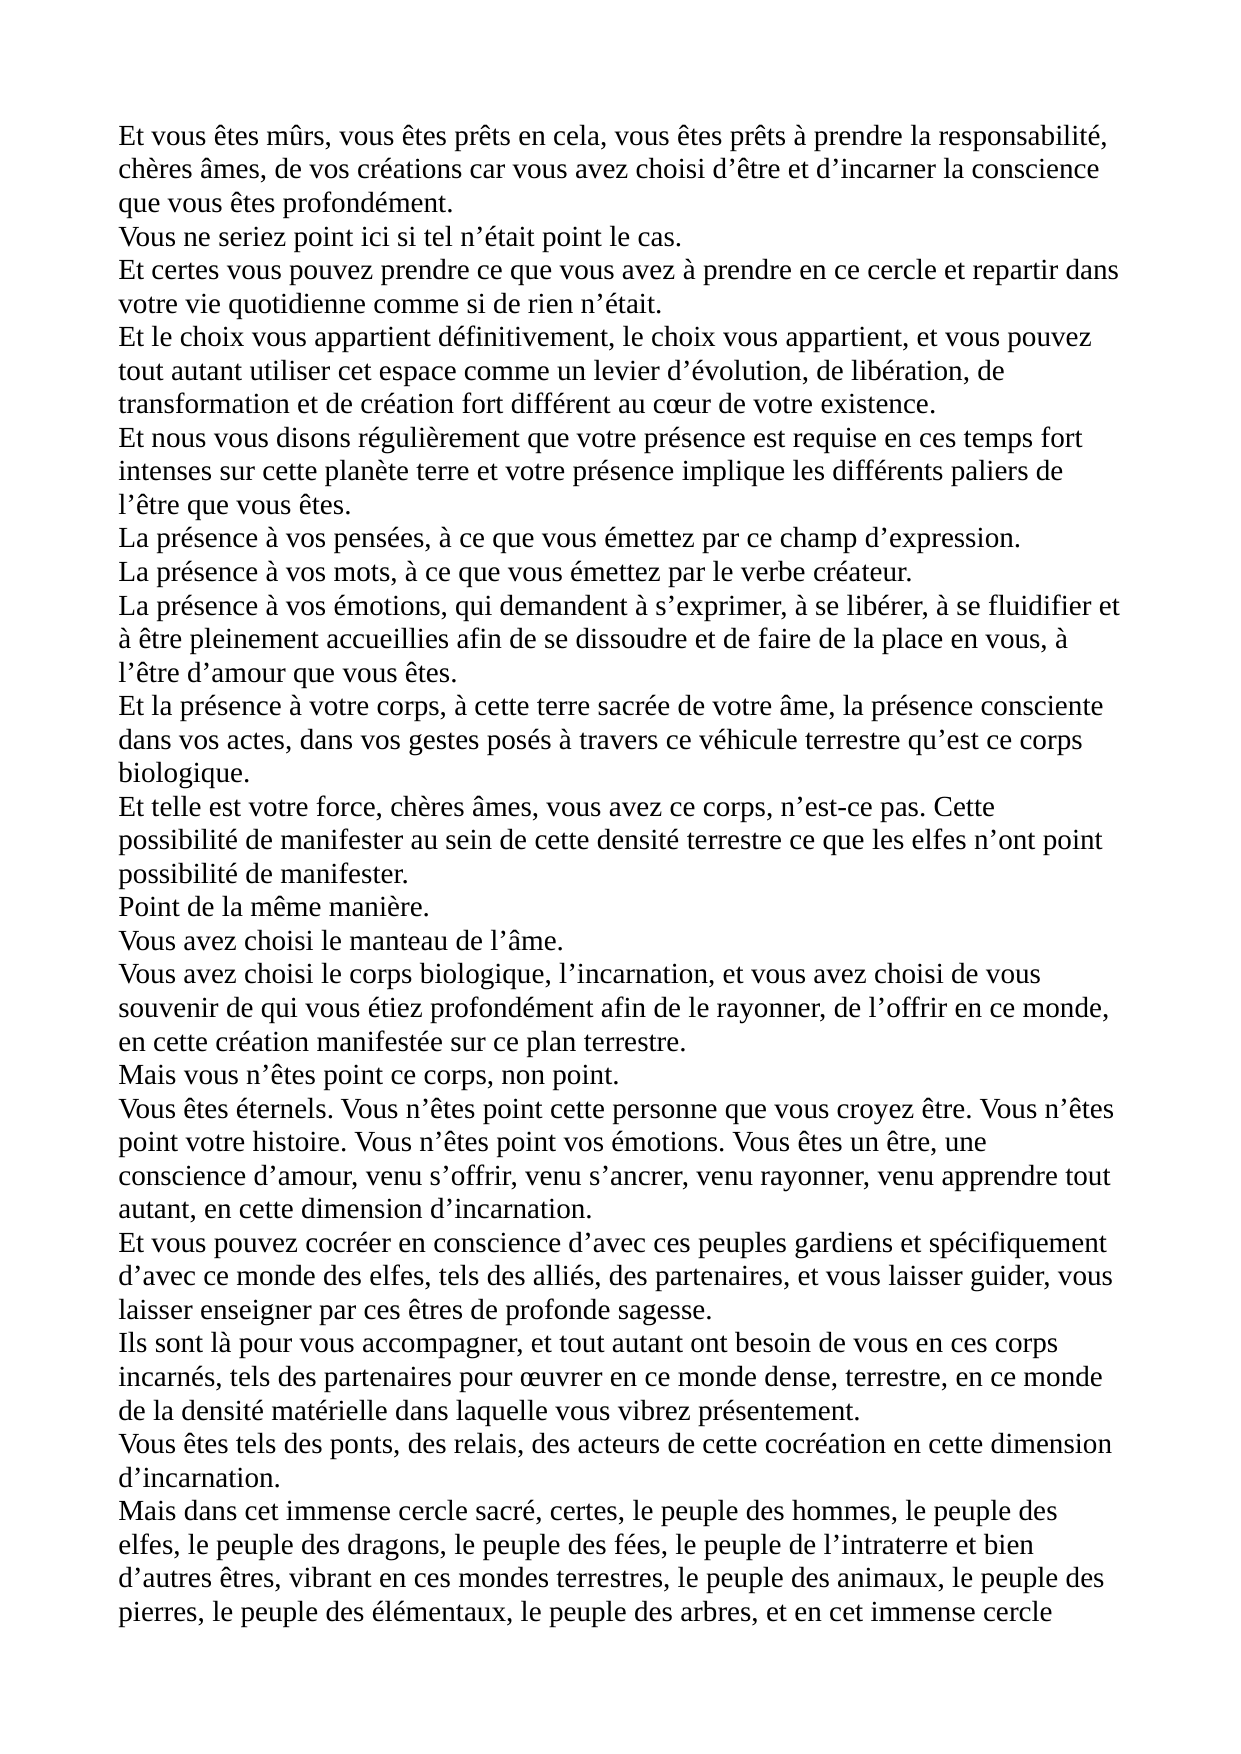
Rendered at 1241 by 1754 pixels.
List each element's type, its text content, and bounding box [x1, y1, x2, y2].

text Mais vous n’êtes point ce corps, non point. [118, 1057, 1122, 1091]
text Vous êtes tels des ponts, des relais, des acteurs de cette cocréation en cette dimension d’incarnation. [118, 1426, 1122, 1493]
text La présence à vos pensées, à ce que vous émettez par ce champ d’expression. [118, 521, 1122, 554]
text Point de la même manière. [118, 889, 1122, 923]
text Mais dans cet immense cercle sacré, certes, le peuple des hommes, le peuple des elfes, le peuple des dragons, le peuple des fées, le peuple de l’intraterre et bien d’autres êtres, vibrant en ces mondes terrestres, le peuple des animaux, le peuple des pierres, le peuple des élémentaux, le peuple des arbres, et en cet immense cercle [118, 1493, 1122, 1627]
text Et la présence à votre corps, à cette terre sacrée de votre âme, la présence consciente dans vos actes, dans vos gestes posés à travers ce véhicule terrestre qu’est ce corps biologique. [118, 688, 1122, 789]
text Vous avez choisi le corps biologique, l’incarnation, et vous avez choisi de vous souvenir de qui vous étiez profondément afin de le rayonner, de l’offrir en ce monde, en cette création manifestée sur ce plan terrestre. [118, 957, 1122, 1057]
text Et telle est votre force, chères âmes, vous avez ce corps, n’est-ce pas. Cette possibilité de manifester au sein de cette densité terrestre ce que les elfes n’ont point possibilité de manifester. [118, 789, 1122, 889]
text La présence à vos émotions, qui demandent à s’exprimer, à se libérer, à se fluidifier et à être pleinement accueillies afin de se dissoudre et de faire de la place en vous, à l’être d’amour que vous êtes. [118, 588, 1122, 688]
text Et nous vous disons régulièrement que votre présence est requise en ces temps fort intenses sur cette planète terre et votre présence implique les différents paliers de l’être que vous êtes. [118, 420, 1122, 521]
text Et certes vous pouvez prendre ce que vous avez à prendre en ce cercle et repartir dans votre vie quotidienne comme si de rien n’était. [118, 252, 1122, 319]
text Vous ne seriez point ici si tel n’était point le cas. [118, 219, 1122, 252]
text Ils sont là pour vous accompagner, et tout autant ont besoin de vous en ces corps incarnés, tels des partenaires pour œuvrer en ce monde dense, terrestre, en ce monde de la densité matérielle dans laquelle vous vibrez présentement. [118, 1326, 1122, 1426]
text Et vous êtes mûrs, vous êtes prêts en cela, vous êtes prêts à prendre la responsabilité, chères âmes, de vos créations car vous avez choisi d’être et d’incarner la conscience que vous êtes profondément. [118, 118, 1122, 219]
text Et le choix vous appartient définitivement, le choix vous appartient, et vous pouvez tout autant utiliser cet espace comme un levier d’évolution, de libération, de transformation et de création fort différent au cœur de votre existence. [118, 319, 1122, 420]
text Et vous pouvez cocréer en conscience d’avec ces peuples gardiens et spécifiquement d’avec ce monde des elfes, tels des alliés, des partenaires, et vous laisser guider, vous laisser enseigner par ces êtres de profonde sagesse. [118, 1225, 1122, 1326]
text Vous avez choisi le manteau de l’âme. [118, 923, 1122, 957]
text La présence à vos mots, à ce que vous émettez par le verbe créateur. [118, 554, 1122, 588]
text Vous êtes éternels. Vous n’êtes point cette personne que vous croyez être. Vous n’êtes point votre histoire. Vous n’êtes point vos émotions. Vous êtes un être, une conscience d’amour, venu s’offrir, venu s’ancrer, venu rayonner, venu apprendre tout autant, en cette dimension d’incarnation. [118, 1091, 1122, 1225]
